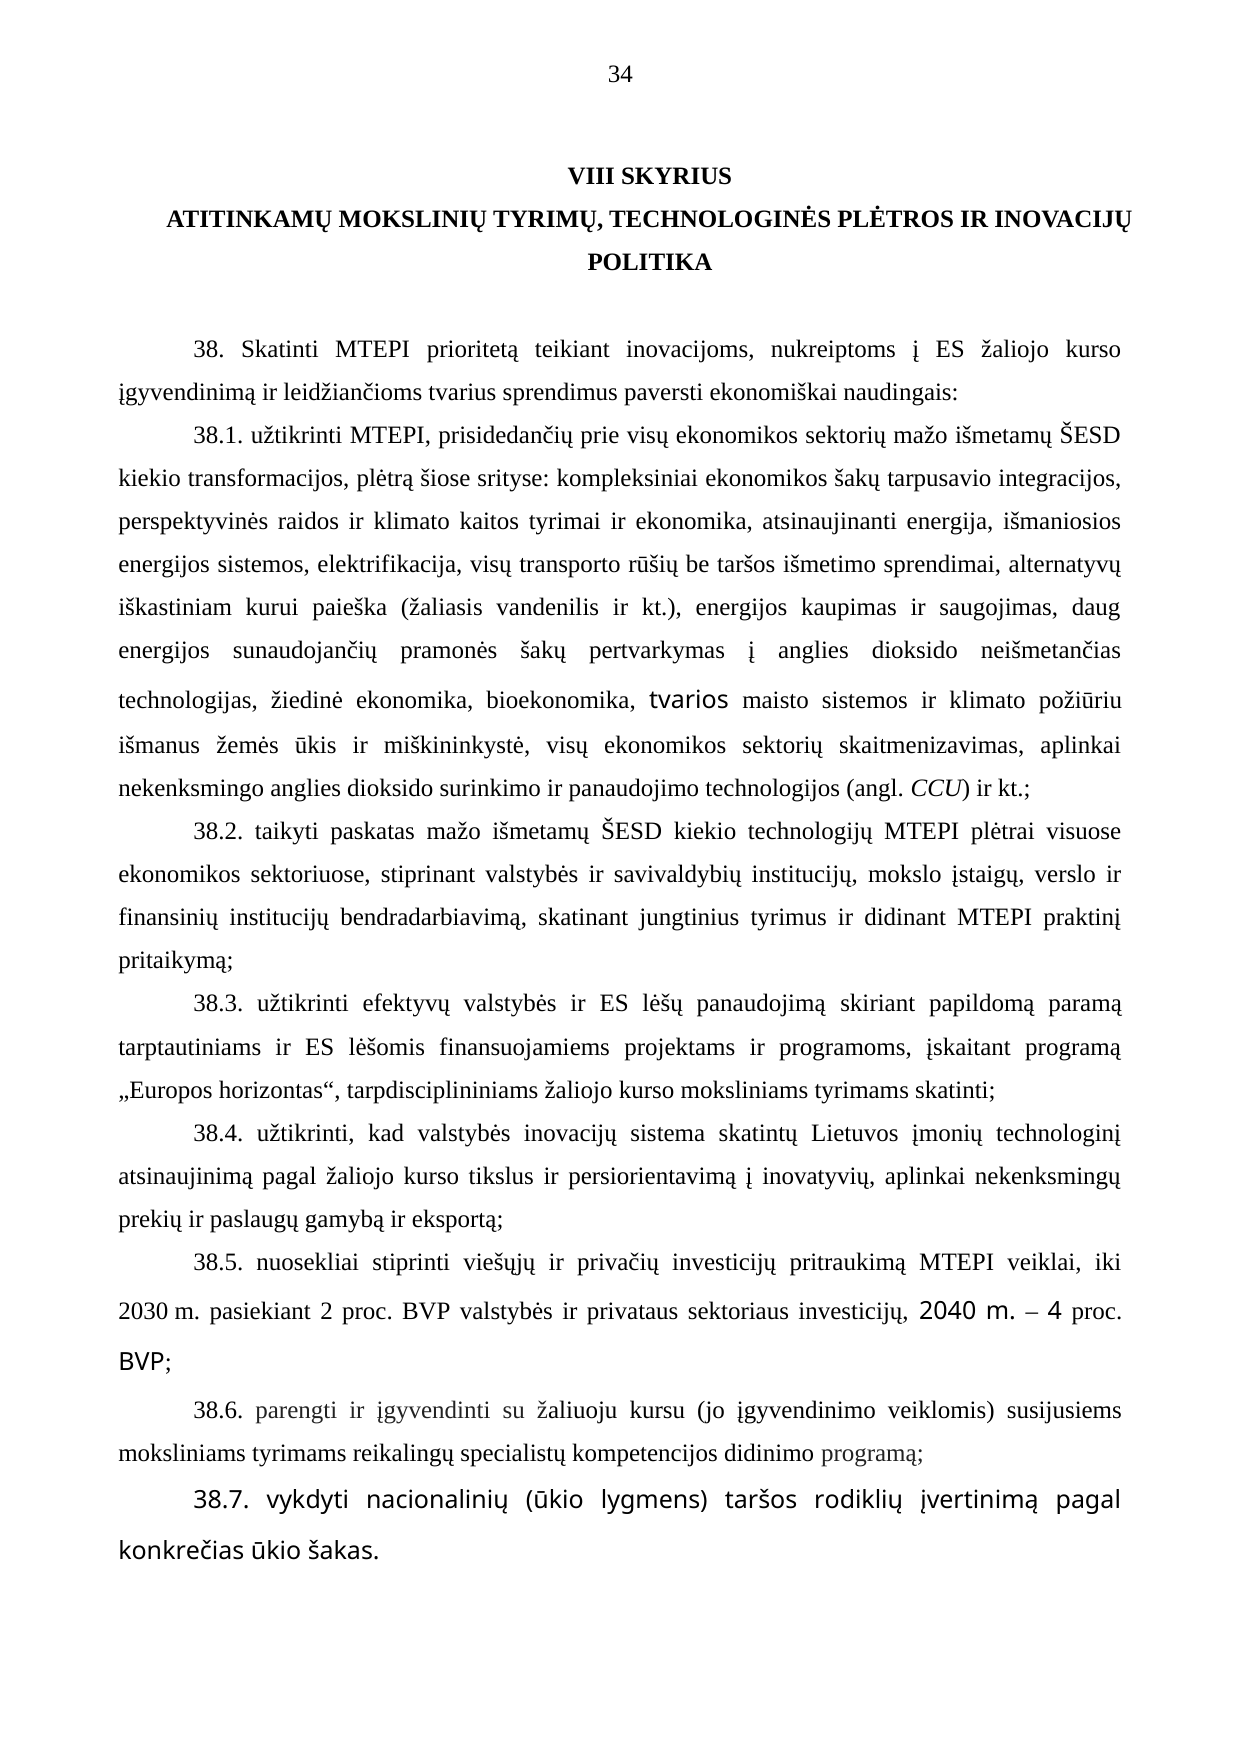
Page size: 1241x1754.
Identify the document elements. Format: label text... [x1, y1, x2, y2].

text 38.1. užtikrinti MTEPI, prisidedančių prie visų ekonomikos sektorių mažo išmetamų ŠESD kiekio transformacijos, plėtrą šiose srityse: kompleksiniai ekonomikos šakų tarpusavio integracijos, perspektyvinės raidos ir klimato kaitos tyrimai ir ekonomika, atsinaujinanti energija, išmaniosios energijos sistemos, elektrifikacija, visų transporto rūšių be taršos išmetimo sprendimai, alternatyvų iškastiniam kurui paieška (žaliasis vandenilis ir kt.), energijos kaupimas ir saugojimas, daug energijos sunaudojančių pramonės šakų pertvarkymas į anglies dioksido neišmetančias technologijas, žiedinė ekonomika, bioekonomika, tvarios maisto sistemos ir klimato požiūriu išmanus žemės ūkis ir miškininkystė, visų ekonomikos sektorių skaitmenizavimas, aplinkai nekenksmingo anglies dioksido surinkimo ir panaudojimo technologijos (angl. CCU) ir kt.; [118, 420, 1122, 802]
text ATITINKAMŲ MOKSLINIŲ TYRIMŲ, TECHNOLOGINĖS PLĖTROS IR INOVACIJŲ POLITIKA [118, 204, 1181, 276]
text 38. Skatinti MTEPI prioritetą teikiant inovacijoms, nukreiptoms į ES žaliojo kurso įgyvendinimą ir leidžiančioms tvarius sprendimus paversti ekonomiškai naudingais: [118, 334, 1122, 406]
text VIII SKYRIUS [118, 161, 1181, 190]
text 38.2. taikyti paskatas mažo išmetamų ŠESD kiekio technologijų MTEPI plėtrai visuose ekonomikos sektoriuose, stiprinant valstybės ir savivaldybių institucijų, mokslo įstaigų, verslo ir finansinių institucijų bendradarbiavimą, skatinant jungtinius tyrimus ir didinant MTEPI praktinį pritaikymą; [118, 816, 1122, 974]
text 38.5. nuosekliai stiprinti viešųjų ir privačių investicijų pritraukimą MTEPI veiklai, iki 2030 m. pasiekiant 2 proc. BVP valstybės ir privataus sektoriaus investicijų, 2040 m. – 4 proc. BVP; [118, 1247, 1122, 1378]
text 38.3. užtikrinti efektyvų valstybės ir ES lėšų panaudojimą skiriant papildomą paramą tarptautiniams ir ES lėšomis finansuojamiems projektams ir programoms, įskaitant programą „Europos horizontas“, tarpdisciplininiams žaliojo kurso moksliniams tyrimams skatinti; [118, 988, 1122, 1103]
text 38.7. vykdyti nacionalinių (ūkio lygmens) taršos rodiklių įvertinimą pagal konkrečias ūkio šakas. [118, 1481, 1122, 1566]
text 38.6. parengti ir įgyvendinti su žaliuoju kursu (jo įgyvendinimo veiklomis) susijusiems moksliniams tyrimams reikalingų specialistų kompetencijos didinimo programą; [118, 1395, 1122, 1467]
text 38.4. užtikrinti, kad valstybės inovacijų sistema skatintų Lietuvos įmonių technologinį atsinaujinimą pagal žaliojo kurso tikslus ir persiorientavimą į inovatyvių, aplinkai nekenksmingų prekių ir paslaugų gamybą ir eksportą; [118, 1118, 1122, 1233]
